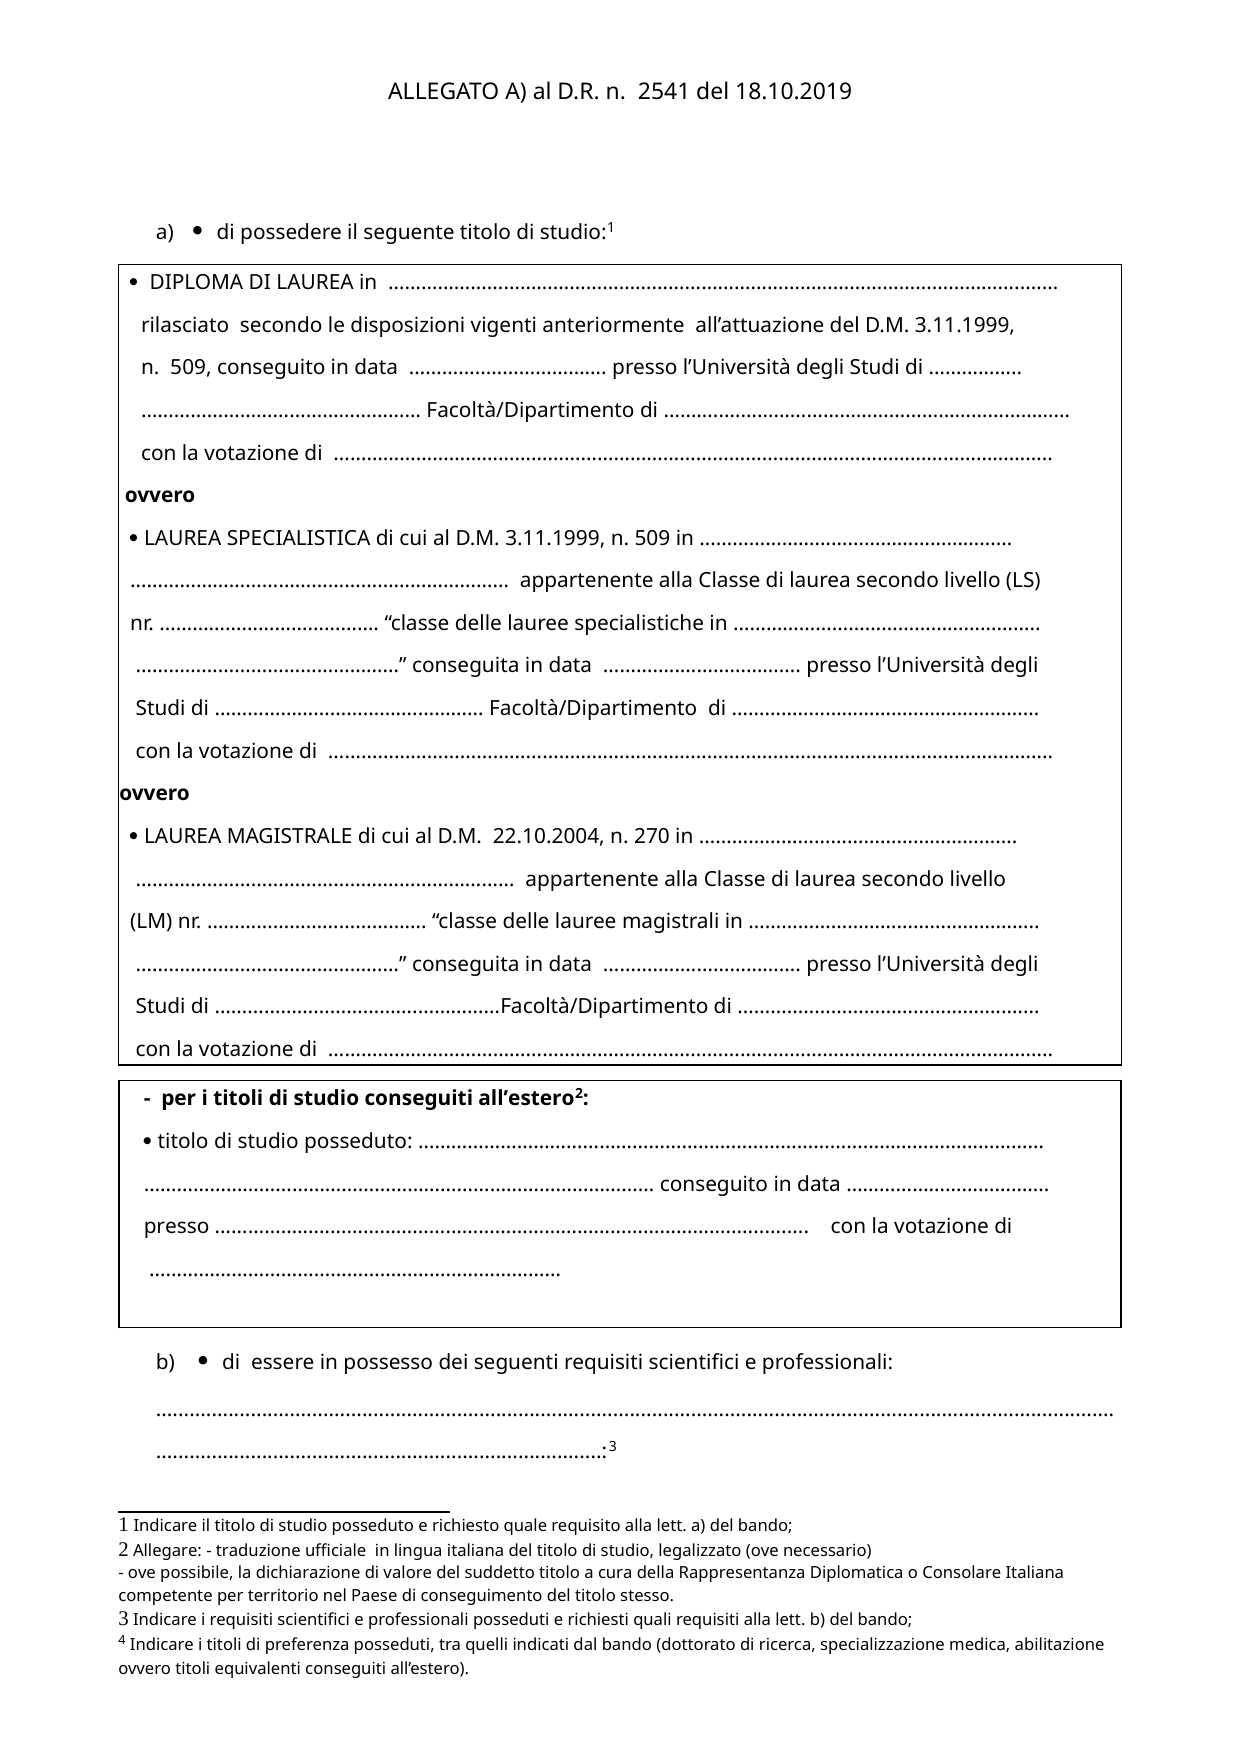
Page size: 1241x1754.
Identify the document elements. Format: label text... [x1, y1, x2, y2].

text (LM) nr. …………………………………. “classe delle lauree magistrali in …………………………………………….. [119, 903, 1121, 935]
text …………………………………………………………… appartenente alla Classe di laurea secondo livello [119, 861, 1121, 892]
text rilasciato secondo le disposizioni vigenti anteriormente all’attuazione del D.M. 3.11.1999, [119, 307, 1121, 338]
text ovvero [119, 775, 1121, 807]
text Allegare: - traduzione ufficiale in lingua italiana del titolo di studio, legalizzato (ove necessario) [118, 1537, 1122, 1561]
text ………………………………………………………………… [120, 1250, 1120, 1282]
text - ove possibile, la dichiarazione di valore del suddetto titolo a cura della Rappresentanza Diplomatica o Consolare Italiana competente per territorio nel Paese di conseguimento del titolo stesso. [118, 1561, 1122, 1606]
text …………………………………………” conseguita in data …………..…………………. presso l’Università degli [119, 946, 1121, 977]
text …………………………………………… Facoltà/Dipartimento di ………..……………………………………………………… [119, 392, 1121, 423]
text  DIPLOMA DI LAUREA in ……………………………………………………………………………………………………..…… [119, 265, 1121, 296]
text con la votazione di ………………………………………………………………………………………………………………….. [119, 434, 1121, 466]
text ovvero [119, 477, 1121, 509]
text Studi di ……………………………….………… Facoltà/Dipartimento di ………..……………………………………… [119, 690, 1121, 722]
text ............................................................................................................................................................................................................................................................: [156, 1394, 1122, 1465]
text 4 Indicare i titoli di preferenza posseduti, tra quelli indicati dal bando (dottorato di ricerca, specializzazione medica, abilitazione ovvero titoli equivalenti conseguiti all’estero). [118, 1631, 1122, 1679]
text n. 509, conseguito in data …………..…………………. presso l’Università degli Studi di …………….. [119, 349, 1121, 381]
text con la votazione di ……………………………………………………………………………………………………….………….. [119, 733, 1121, 764]
text nr. …………………………………. “classe delle lauree specialistiche in ……………………………………………….. [119, 605, 1121, 636]
list  di possedere il seguente titolo di studio: [156, 213, 1122, 247]
text  titolo di studio posseduto: …………………………………………………………………………………………………… [120, 1122, 1120, 1154]
text …………………………………………………………… appartenente alla Classe di laurea secondo livello (LS) [119, 562, 1121, 594]
text - per i titoli di studio conseguiti all’estero: [120, 1081, 1120, 1112]
text Studi di ……………………………….……………Facoltà/Dipartimento di ………..………………………………..…… [119, 988, 1121, 1020]
text …………………………………………” conseguita in data …………..…………………. presso l’Università degli [119, 647, 1121, 679]
text Indicare i requisiti scientifici e professionali posseduti e richiesti quali requisiti alla lett. b) del bando; [118, 1606, 1122, 1631]
text  LAUREA MAGISTRALE di cui al D.M. 22.10.2004, n. 270 in …………………………………………………. [119, 818, 1121, 849]
text  LAUREA SPECIALISTICA di cui al D.M. 3.11.1999, n. 509 in ………………………………………………… [119, 520, 1121, 551]
text presso …………………………………………………………………………………............... con la votazione di [120, 1208, 1120, 1240]
text ………………………………………………………………………………… conseguito in data ………………………………. [120, 1165, 1120, 1197]
list  di essere in possesso dei seguenti requisiti scientifici e professionali: [156, 1343, 1122, 1377]
text con la votazione di ……………………………………………………………………………………………………….………….. [119, 1031, 1121, 1064]
list Indicare il titolo di studio posseduto e richiesto quale requisito alla lett. a) del bando; [118, 1512, 1122, 1537]
